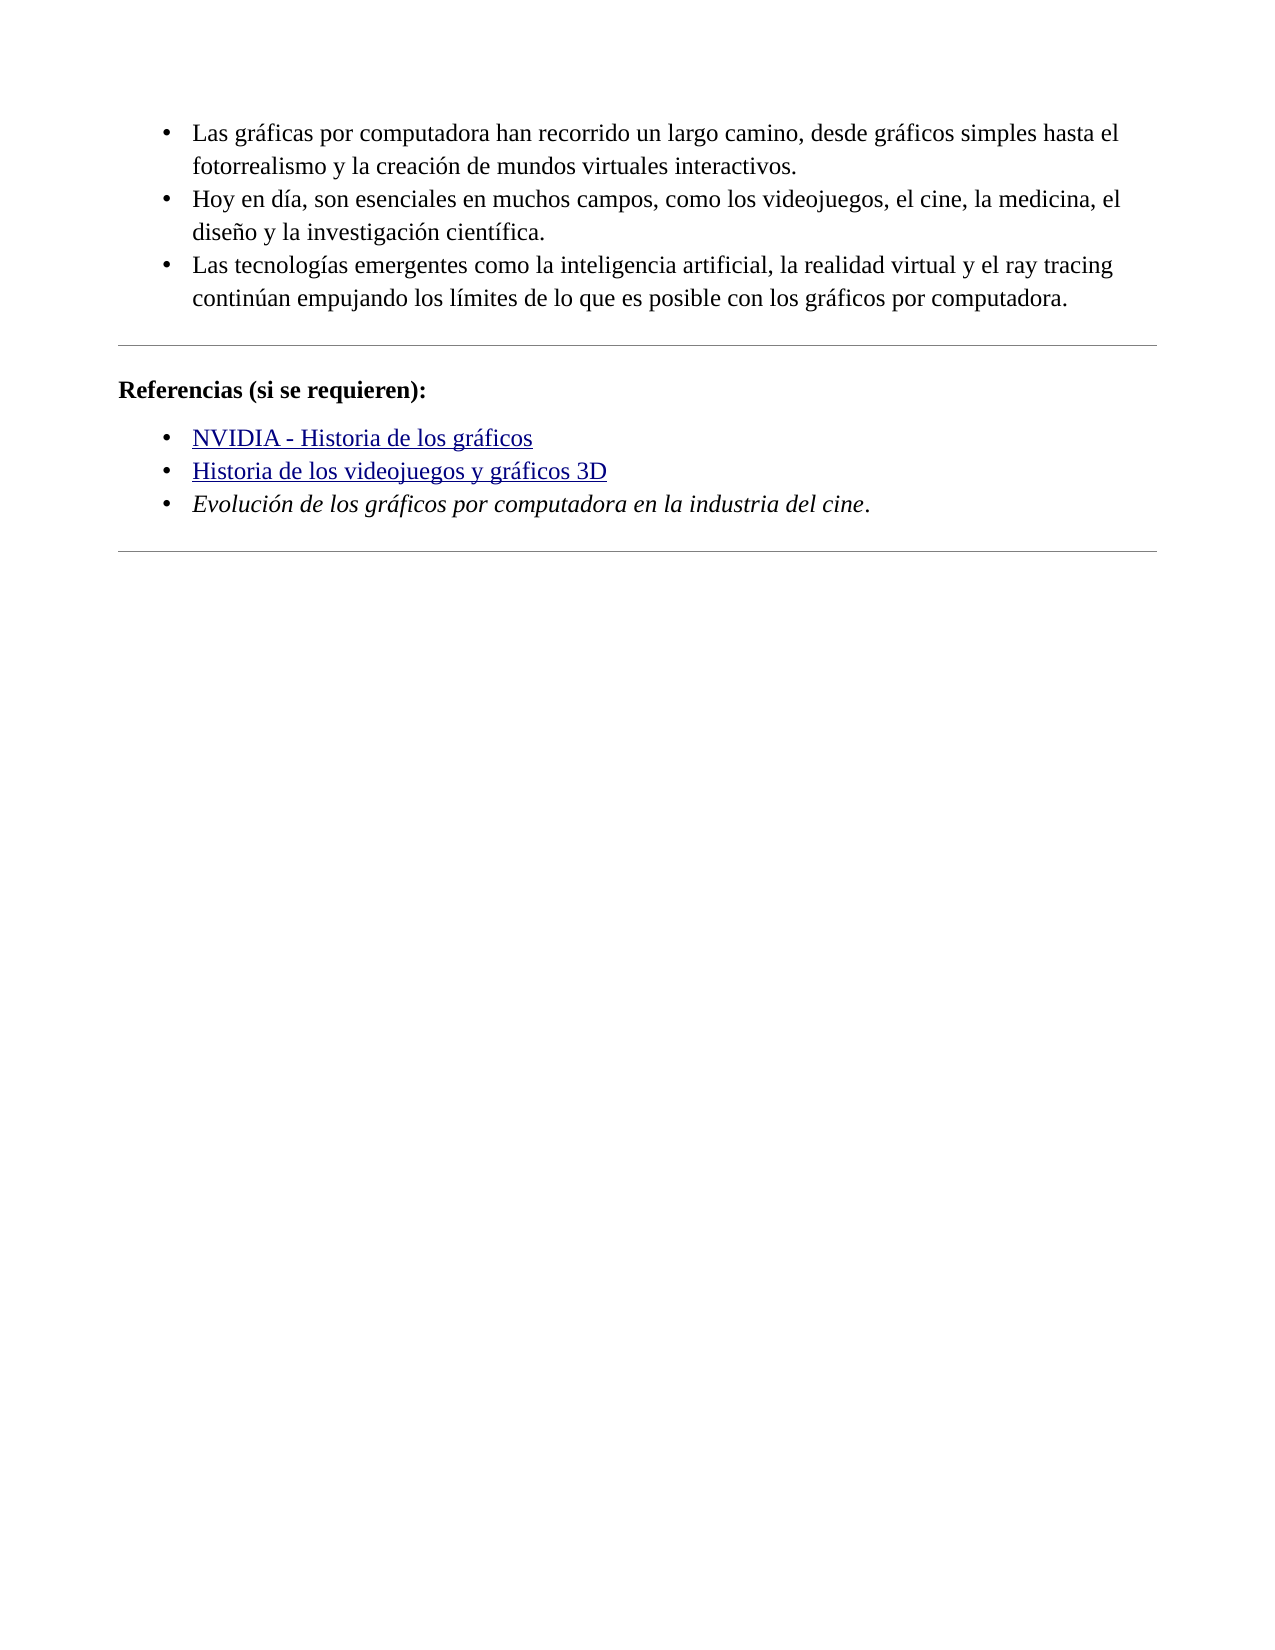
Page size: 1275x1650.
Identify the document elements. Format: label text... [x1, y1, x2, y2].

list Historia de los videojuegos y gráficos 3D [162, 456, 1157, 484]
list Las gráficas por computadora han recorrido un largo camino, desde gráficos simples hasta el fotorrealismo y la creación de mundos virtuales interactivos. [162, 118, 1157, 180]
list NVIDIA - Historia de los gráficos [162, 423, 1157, 451]
list Las tecnologías emergentes como la inteligencia artificial, la realidad virtual y el ray tracing continúan empujando los límites de lo que es posible con los gráficos por computadora. [162, 250, 1157, 312]
list Hoy en día, son esenciales en muchos campos, como los videojuegos, el cine, la medicina, el diseño y la investigación científica. [162, 184, 1157, 246]
text Referencias (si se requieren): [118, 375, 1157, 404]
list Evolución de los gráficos por computadora en la industria del cine. [162, 489, 1157, 517]
